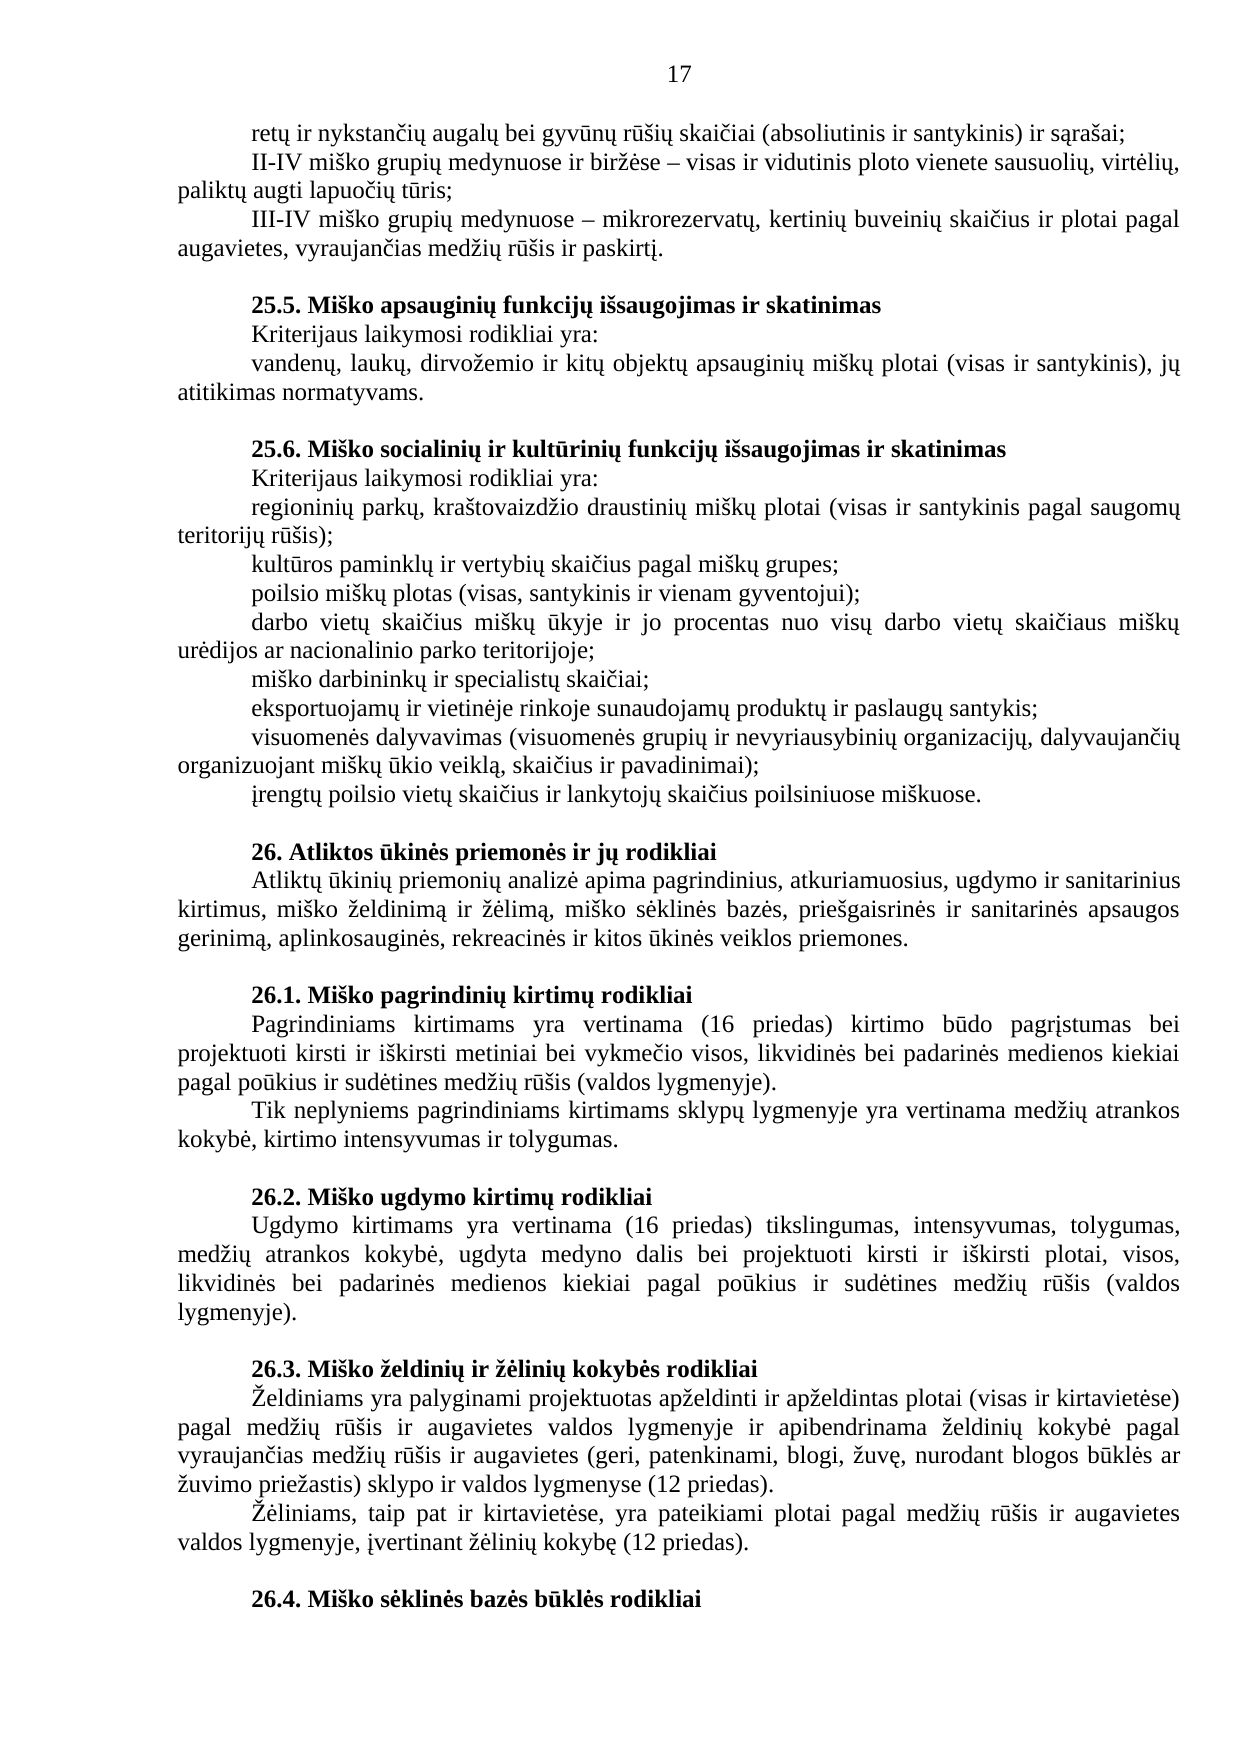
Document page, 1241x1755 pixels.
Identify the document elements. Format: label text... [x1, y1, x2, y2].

text miško darbininkų ir specialistų skaičiai; [177, 664, 1181, 693]
text Atliktų ūkinių priemonių analizė apima pagrindinius, atkuriamuosius, ugdymo ir sanitarinius kirtimus, miško želdinimą ir žėlimą, miško sėklinės bazės, priešgaisrinės ir sanitarinės apsaugos gerinimą, aplinkosauginės, rekreacinės ir kitos ūkinės veiklos priemones. [177, 866, 1181, 952]
text 26.3. Miško želdinių ir žėlinių kokybės rodikliai [177, 1354, 1181, 1383]
text kultūros paminklų ir vertybių skaičius pagal miškų grupes; [177, 549, 1181, 578]
text poilsio miškų plotas (visas, santykinis ir vienam gyventojui); [177, 578, 1181, 607]
text vandenų, laukų, dirvožemio ir kitų objektų apsauginių miškų plotai (visas ir santykinis), jų atitikimas normatyvams. [177, 348, 1181, 406]
text regioninių parkų, kraštovaizdžio draustinių miškų plotai (visas ir santykinis pagal saugomų teritorijų rūšis); [177, 492, 1181, 549]
text 26. Atliktos ūkinės priemonės ir jų rodikliai [177, 837, 1181, 866]
text 26.4. Miško sėklinės bazės būklės rodikliai [177, 1584, 1181, 1613]
text Ugdymo kirtimams yra vertinama (16 priedas) tikslingumas, intensyvumas, tolygumas, medžių atrankos kokybė, ugdyta medyno dalis bei projektuoti kirsti ir iškirsti plotai, visos, likvidinės bei padarinės medienos kiekiai pagal poūkius ir sudėtines medžių rūšis (valdos lygmenyje). [177, 1211, 1181, 1326]
text II-IV miško grupių medynuose ir biržėse – visas ir vidutinis ploto vienete sausuolių, virtėlių, paliktų augti lapuočių tūris; [177, 147, 1181, 204]
text Kriterijaus laikymosi rodikliai yra: [177, 319, 1181, 348]
text Pagrindiniams kirtimams yra vertinama (16 priedas) kirtimo būdo pagrįstumas bei projektuoti kirsti ir iškirsti metiniai bei vykmečio visos, likvidinės bei padarinės medienos kiekiai pagal poūkius ir sudėtines medžių rūšis (valdos lygmenyje). [177, 1009, 1181, 1096]
text Tik neplyniems pagrindiniams kirtimams sklypų lygmenyje yra vertinama medžių atrankos kokybė, kirtimo intensyvumas ir tolygumas. [177, 1096, 1181, 1153]
text 25.5. Miško apsauginių funkcijų išsaugojimas ir skatinimas [177, 291, 1181, 319]
text retų ir nykstančių augalų bei gyvūnų rūšių skaičiai (absoliutinis ir santykinis) ir sąrašai; [177, 118, 1181, 147]
text Želdiniams yra palyginami projektuotas apželdinti ir apželdintas plotai (visas ir kirtavietėse) pagal medžių rūšis ir augavietes valdos lygmenyje ir apibendrinama želdinių kokybė pagal vyraujančias medžių rūšis ir augavietes (geri, patenkinami, blogi, žuvę, nurodant blogos būklės ar žuvimo priežastis) sklypo ir valdos lygmenyse (12 priedas). [177, 1383, 1181, 1498]
text įrengtų poilsio vietų skaičius ir lankytojų skaičius poilsiniuose miškuose. [177, 779, 1181, 808]
text darbo vietų skaičius miškų ūkyje ir jo procentas nuo visų darbo vietų skaičiaus miškų urėdijos ar nacionalinio parko teritorijoje; [177, 607, 1181, 664]
text visuomenės dalyvavimas (visuomenės grupių ir nevyriausybinių organizacijų, dalyvaujančių organizuojant miškų ūkio veiklą, skaičius ir pavadinimai); [177, 722, 1181, 779]
text 25.6. Miško socialinių ir kultūrinių funkcijų išsaugojimas ir skatinimas [177, 434, 1181, 463]
text 26.1. Miško pagrindinių kirtimų rodikliai [177, 981, 1181, 1009]
text 26.2. Miško ugdymo kirtimų rodikliai [177, 1182, 1181, 1211]
text III-IV miško grupių medynuose – mikrorezervatų, kertinių buveinių skaičius ir plotai pagal augavietes, vyraujančias medžių rūšis ir paskirtį. [177, 204, 1181, 262]
text Kriterijaus laikymosi rodikliai yra: [177, 463, 1181, 492]
text Žėliniams, taip pat ir kirtavietėse, yra pateikiami plotai pagal medžių rūšis ir augavietes valdos lygmenyje, įvertinant žėlinių kokybę (12 priedas). [177, 1498, 1181, 1556]
text eksportuojamų ir vietinėje rinkoje sunaudojamų produktų ir paslaugų santykis; [177, 693, 1181, 722]
